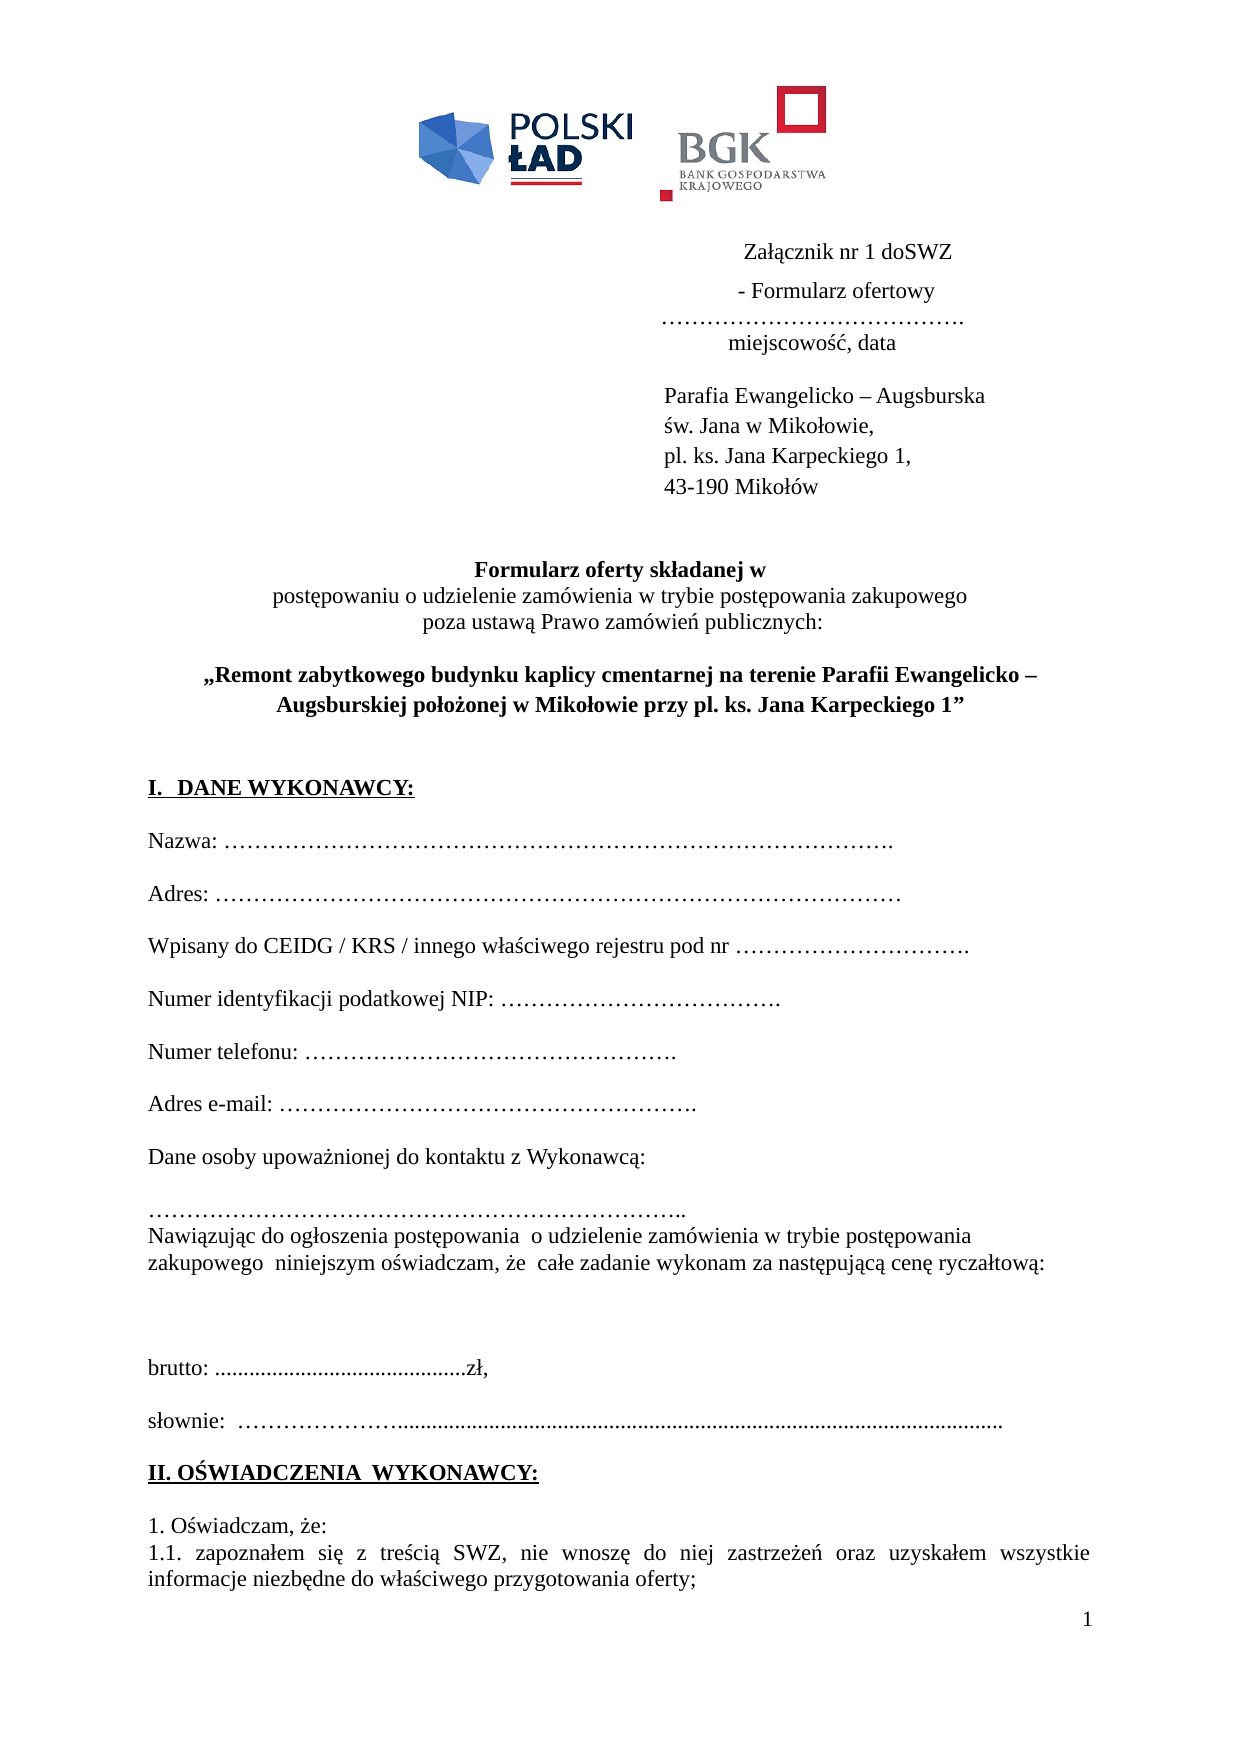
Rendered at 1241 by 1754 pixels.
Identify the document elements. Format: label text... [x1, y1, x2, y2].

text Adres e-mail: ………………………………………………. [148, 1091, 1093, 1117]
text 1.1. zapoznałem się z treścią SWZ, nie wnoszę do niej zastrzeżeń oraz uzyskałem wszystkie informacje niezbędne do właściwego przygotowania oferty; [148, 1538, 1093, 1591]
text Wpisany do CEIDG / KRS / innego właściwego rejestru pod nr …………………………. [148, 932, 1093, 959]
text słownie: ………………….......................................................................................................... [148, 1407, 1093, 1433]
text św. Jana w Mikołowie, [148, 412, 1093, 439]
text Numer identyfikacji podatkowej NIP: ………………………………. [148, 985, 1093, 1011]
text …………………………………. [148, 303, 1093, 329]
text Adres: ……………………………………………………………………………… [148, 880, 1093, 906]
text Parafia Ewangelicko – Augsburska [148, 382, 1093, 408]
text „Remont zabytkowego budynku kaplicy cmentarnej na terenie Parafii Ewangelicko – Augsburskiej położonej w Mikołowie przy pl. ks. Jana Karpeckiego 1” [148, 661, 1093, 718]
text brutto: ............................................zł, [148, 1354, 1093, 1380]
text Formularz oferty składanej w [148, 556, 1093, 582]
text 43-190 Mikołów [148, 473, 1093, 499]
text I. DANE WYKONAWCY: [148, 774, 1093, 801]
text Nazwa: ……………………………………………………………………………. [148, 827, 1093, 853]
text postępowaniu o udzielenie zamówienia w trybie postępowania zakupowego [148, 582, 1093, 608]
text Numer telefonu: …………………………………………. [148, 1038, 1093, 1064]
text - Formularz ofertowy [148, 277, 1093, 303]
text poza ustawą Prawo zamówień publicznych: [148, 608, 1093, 635]
text 1. Oświadczam, że: [148, 1512, 1093, 1538]
text …………………………………………………………….. [148, 1196, 1093, 1222]
text II. OŚWIADCZENIA WYKONAWCY: [148, 1459, 1093, 1486]
text Nawiązując do ogłoszenia postępowania o udzielenie zamówienia w trybie postępowania zakupowego niniejszym oświadczam, że całe zadanie wykonam za następującą cenę ryczałtową: [148, 1222, 1093, 1275]
text pl. ks. Jana Karpeckiego 1, [148, 443, 1093, 469]
text Załącznik nr 1 doSWZ [148, 238, 1093, 264]
text miejscowość, data [148, 329, 1093, 356]
text Dane osoby upoważnionej do kontaktu z Wykonawcą: [148, 1143, 1093, 1169]
